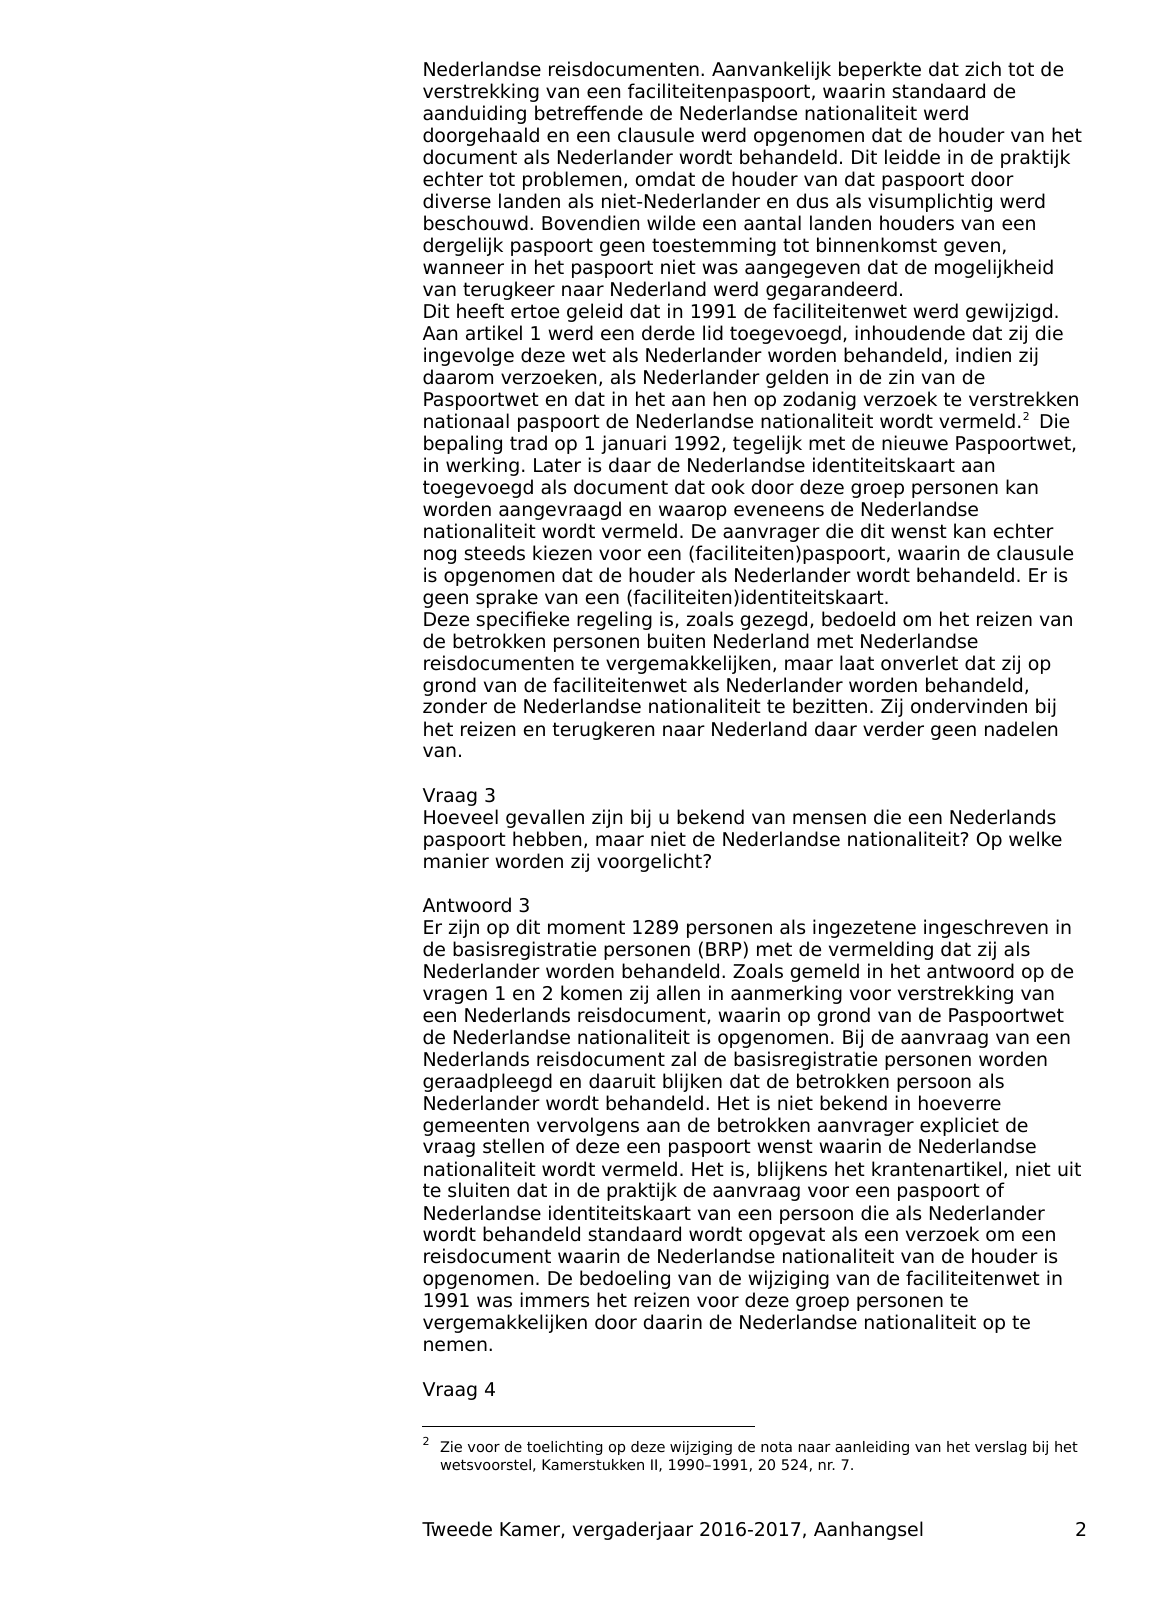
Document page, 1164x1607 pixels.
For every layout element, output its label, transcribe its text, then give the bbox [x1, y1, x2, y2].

text Deze specifieke regeling is, zoals gezegd, bedoeld om het reizen van de betrokken personen buiten Nederland met Nederlandse reisdocumenten te vergemakkelijken, maar laat onverlet dat zij op grond van de faciliteitenwet als Nederlander worden behandeld, zonder de Nederlandse nationaliteit te bezitten. Zij ondervinden bij het reizen en terugkeren naar Nederland daar verder geen nadelen van. [422, 608, 1087, 762]
text Nederlandse reisdocumenten. Aanvankelijk beperkte dat zich tot de verstrekking van een faciliteitenpaspoort, waarin standaard de aanduiding betreffende de Nederlandse nationaliteit werd doorgehaald en een clausule werd opgenomen dat de houder van het document als Nederlander wordt behandeld. Dit leidde in de praktijk echter tot problemen, omdat de houder van dat paspoort door diverse landen als niet-Nederlander en dus als visumplichtig werd beschouwd. Bovendien wilde een aantal landen houders van een dergelijk paspoort geen toestemming tot binnenkomst geven, wanneer in het paspoort niet was aangegeven dat de mogelijkheid van terugkeer naar Nederland werd gegarandeerd. [422, 59, 1087, 301]
text Vraag 4 [422, 1378, 1087, 1400]
text Er zijn op dit moment 1289 personen als ingezetene ingeschreven in de basisregistratie personen (BRP) met de vermelding dat zij als Nederlander worden behandeld. Zoals gemeld in het antwoord op de vragen 1 en 2 komen zij allen in aanmerking voor verstrekking van een Nederlands reisdocument, waarin op grond van de Paspoortwet de Nederlandse nationaliteit is opgenomen. Bij de aanvraag van een Nederlands reisdocument zal de basisregistratie personen worden geraadpleegd en daaruit blijken dat de betrokken persoon als Nederlander wordt behandeld. Het is niet bekend in hoeverre gemeenten vervolgens aan de betrokken aanvrager expliciet de vraag stellen of deze een paspoort wenst waarin de Nederlandse nationaliteit wordt vermeld. Het is, blijkens het krantenartikel, niet uit te sluiten dat in de praktijk de aanvraag voor een paspoort of Nederlandse identiteitskaart van een persoon die als Nederlander wordt behandeld standaard wordt opgevat als een verzoek om een reisdocument waarin de Nederlandse nationaliteit van de houder is opgenomen. De bedoeling van de wijziging van de faciliteitenwet in 1991 was immers het reizen voor deze groep personen te vergemakkelijken door daarin de Nederlandse nationaliteit op te nemen. [422, 917, 1087, 1356]
text Zie voor de toelichting op deze wijziging de nota naar aanleiding van het verslag bij het wetsvoorstel, Kamerstukken II, 1990–1991, 20 524, nr. 7. [422, 1435, 1087, 1474]
text Vraag 3 [422, 784, 1087, 807]
text Hoeveel gevallen zijn bij u bekend van mensen die een Nederlands paspoort hebben, maar niet de Nederlandse nationaliteit? Op welke manier worden zij voorgelicht? [422, 807, 1087, 872]
text Dit heeft ertoe geleid dat in 1991 de faciliteitenwet werd gewijzigd. Aan artikel 1 werd een derde lid toegevoegd, inhoudende dat zij die ingevolge deze wet als Nederlander worden behandeld, indien zij daarom verzoeken, als Nederlander gelden in de zin van de Paspoortwet en dat in het aan hen op zodanig verzoek te verstrekken nationaal paspoort de Nederlandse nationaliteit wordt vermeld. Die bepaling trad op 1 januari 1992, tegelijk met de nieuwe Paspoortwet, in werking. Later is daar de Nederlandse identiteitskaart aan toegevoegd als document dat ook door deze groep personen kan worden aangevraagd en waarop eveneens de Nederlandse nationaliteit wordt vermeld. De aanvrager die dit wenst kan echter nog steeds kiezen voor een (faciliteiten)paspoort, waarin de clausule is opgenomen dat de houder als Nederlander wordt behandeld. Er is geen sprake van een (faciliteiten)identiteitskaart. [422, 301, 1087, 608]
text Antwoord 3 [422, 895, 1087, 917]
